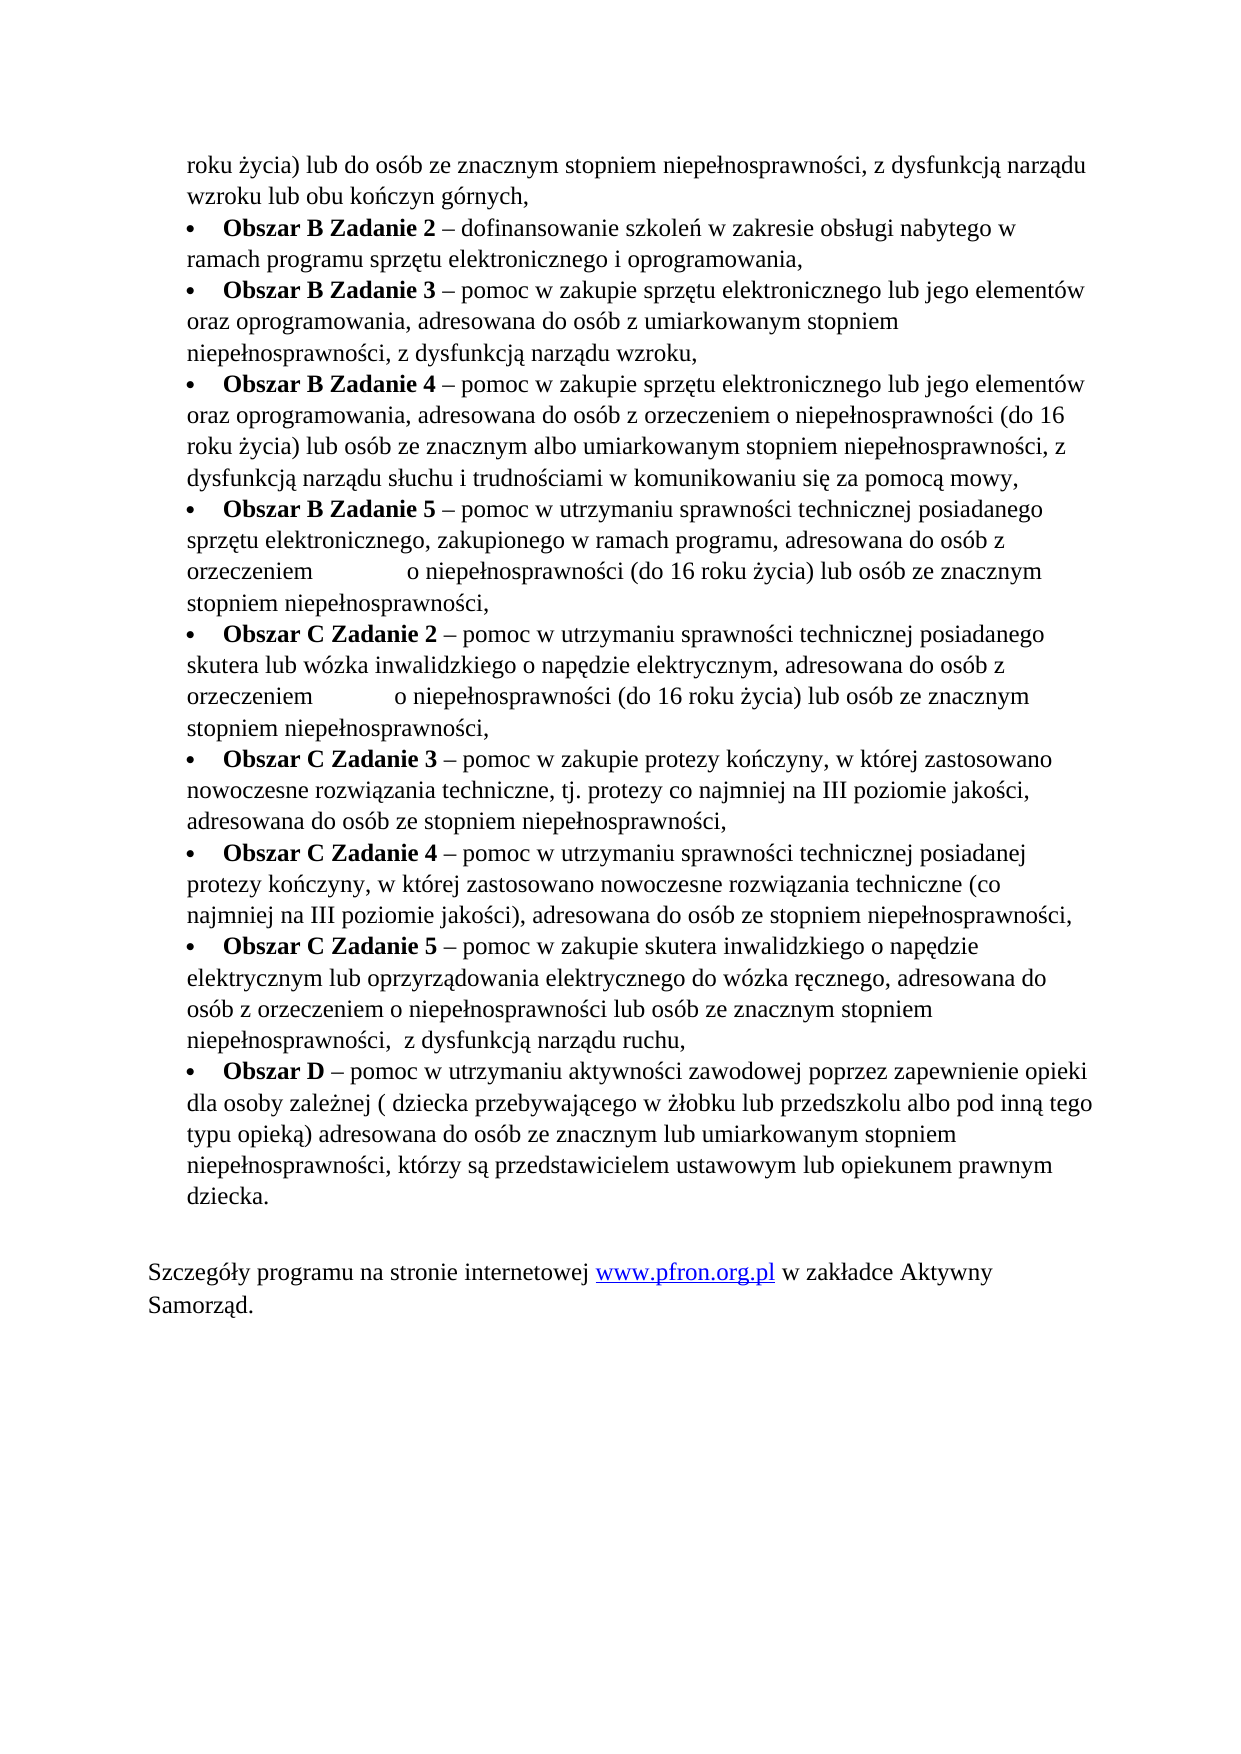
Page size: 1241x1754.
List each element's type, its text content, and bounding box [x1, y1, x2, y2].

list Obszar C Zadanie 4 – pomoc w utrzymaniu sprawności technicznej posiadanej protezy kończyny, w której zastosowano nowoczesne rozwiązania techniczne (co najmniej na III poziomie jakości), adresowana do osób ze stopniem niepełnosprawności, [187, 835, 1093, 929]
list Obszar C Zadanie 3 – pomoc w zakupie protezy kończyny, w której zastosowano nowoczesne rozwiązania techniczne, tj. protezy co najmniej na III poziomie jakości, adresowana do osób ze stopniem niepełnosprawności, [187, 741, 1093, 835]
list Obszar B Zadanie 5 – pomoc w utrzymaniu sprawności technicznej posiadanego sprzętu elektronicznego, zakupionego w ramach programu, adresowana do osób z orzeczeniem o niepełnosprawności (do 16 roku życia) lub osób ze znacznym stopniem niepełnosprawności, [187, 491, 1093, 616]
list Obszar B Zadanie 3 – pomoc w zakupie sprzętu elektronicznego lub jego elementów oraz oprogramowania, adresowana do osób z umiarkowanym stopniem niepełnosprawności, z dysfunkcją narządu wzroku, [187, 273, 1093, 366]
text Szczegóły programu na stronie internetowej www.pfron.org.pl w zakładce Aktywny Samorząd. [148, 1257, 1093, 1319]
list Obszar C Zadanie 2 – pomoc w utrzymaniu sprawności technicznej posiadanego skutera lub wózka inwalidzkiego o napędzie elektrycznym, adresowana do osób z orzeczeniem o niepełnosprawności (do 16 roku życia) lub osób ze znacznym stopniem niepełnosprawności, [187, 616, 1093, 741]
list roku życia) lub do osób ze znacznym stopniem niepełnosprawności, z dysfunkcją narządu wzroku lub obu kończyn górnych, [187, 148, 1093, 210]
list Obszar B Zadanie 4 – pomoc w zakupie sprzętu elektronicznego lub jego elementów oraz oprogramowania, adresowana do osób z orzeczeniem o niepełnosprawności (do 16 roku życia) lub osób ze znacznym albo umiarkowanym stopniem niepełnosprawności, z dysfunkcją narządu słuchu i trudnościami w komunikowaniu się za pomocą mowy, [187, 366, 1093, 491]
list Obszar B Zadanie 2 – dofinansowanie szkoleń w zakresie obsługi nabytego w ramach programu sprzętu elektronicznego i oprogramowania, [187, 210, 1093, 273]
list Obszar D – pomoc w utrzymaniu aktywności zawodowej poprzez zapewnienie opieki dla osoby zależnej ( dziecka przebywającego w żłobku lub przedszkolu albo pod inną tego typu opieką) adresowana do osób ze znacznym lub umiarkowanym stopniem niepełnosprawności, którzy są przedstawicielem ustawowym lub opiekunem prawnym dziecka. [187, 1054, 1093, 1210]
list Obszar C Zadanie 5 – pomoc w zakupie skutera inwalidzkiego o napędzie elektrycznym lub oprzyrządowania elektrycznego do wózka ręcznego, adresowana do osób z orzeczeniem o niepełnosprawności lub osób ze znacznym stopniem niepełnosprawności, z dysfunkcją narządu ruchu, [187, 929, 1093, 1054]
